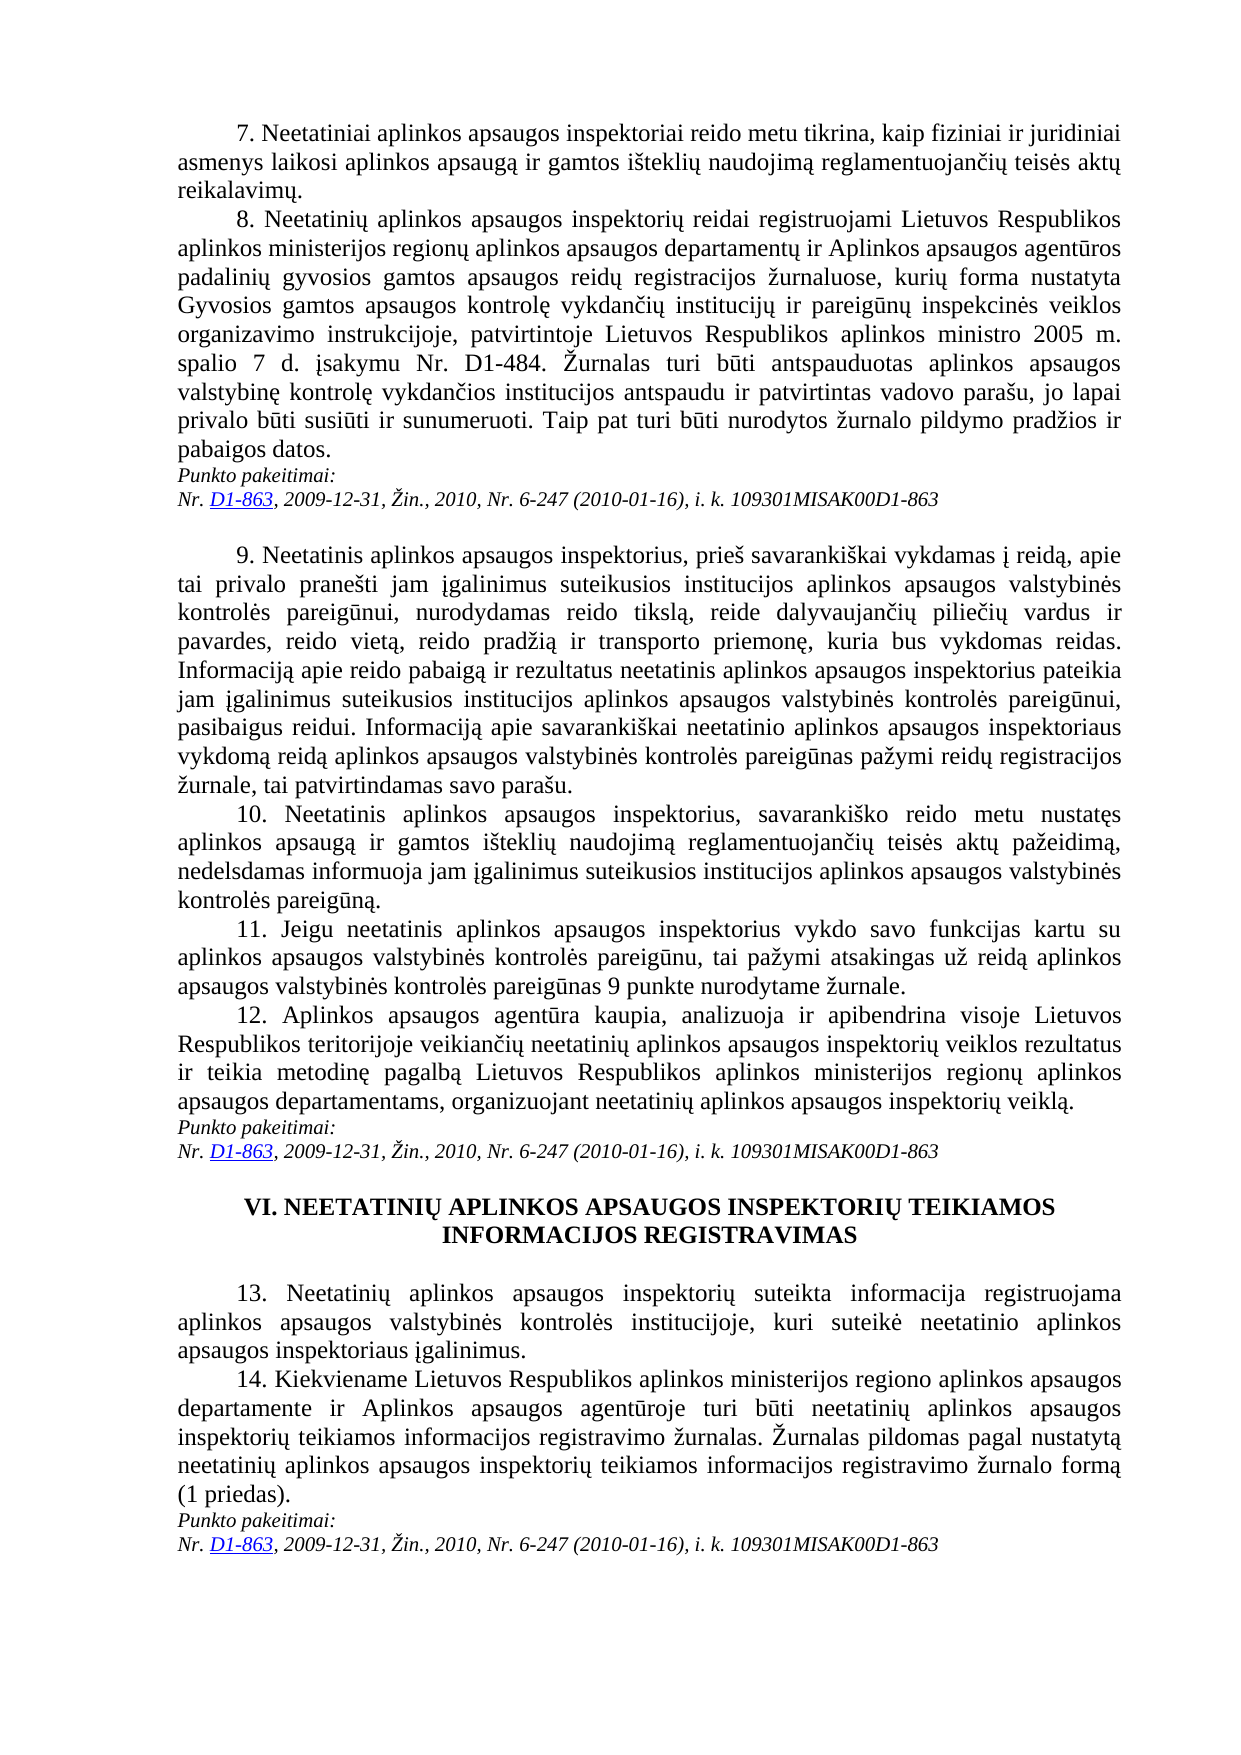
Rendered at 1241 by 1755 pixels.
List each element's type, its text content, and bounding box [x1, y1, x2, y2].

text 12. Aplinkos apsaugos agentūra kaupia, analizuoja ir apibendrina visoje Lietuvos Respublikos teritorijoje veikiančių neetatinių aplinkos apsaugos inspektorių veiklos rezultatus ir teikia metodinę pagalbą Lietuvos Respublikos aplinkos ministerijos regionų aplinkos apsaugos departamentams, organizuojant neetatinių aplinkos apsaugos inspektorių veiklą. [177, 1000, 1122, 1115]
text 7. Neetatiniai aplinkos apsaugos inspektoriai reido metu tikrina, kaip fiziniai ir juridiniai asmenys laikosi aplinkos apsaugą ir gamtos išteklių naudojimą reglamentuojančių teisės aktų reikalavimų. [177, 118, 1122, 204]
text 13. Neetatinių aplinkos apsaugos inspektorių suteikta informacija registruojama aplinkos apsaugos valstybinės kontrolės institucijoje, kuri suteikė neetatinio aplinkos apsaugos inspektoriaus įgalinimus. [177, 1278, 1122, 1364]
text 8. Neetatinių aplinkos apsaugos inspektorių reidai registruojami Lietuvos Respublikos aplinkos ministerijos regionų aplinkos apsaugos departamentų ir Aplinkos apsaugos agentūros padalinių gyvosios gamtos apsaugos reidų registracijos žurnaluose, kurių forma nustatyta Gyvosios gamtos apsaugos kontrolę vykdančių institucijų ir pareigūnų inspekcinės veiklos organizavimo instrukcijoje, patvirtintoje Lietuvos Respublikos aplinkos ministro 2005 m. spalio 7 d. įsakymu Nr. D1-484. Žurnalas turi būti antspauduotas aplinkos apsaugos valstybinę kontrolę vykdančios institucijos antspaudu ir patvirtintas vadovo parašu, jo lapai privalo būti susiūti ir sunumeruoti. Taip pat turi būti nurodytos žurnalo pildymo pradžios ir pabaigos datos. [177, 204, 1122, 463]
text 10. Neetatinis aplinkos apsaugos inspektorius, savarankiško reido metu nustatęs aplinkos apsaugą ir gamtos išteklių naudojimą reglamentuojančių teisės aktų pažeidimą, nedelsdamas informuoja jam įgalinimus suteikusios institucijos aplinkos apsaugos valstybinės kontrolės pareigūną. [177, 799, 1122, 914]
text Nr. D1-863, 2009-12-31, Žin., 2010, Nr. 6-247 (2010-01-16), i. k. 109301MISAK00D1-863 [177, 1139, 1122, 1163]
text VI. NEETATINIŲ APLINKOS APSAUGOS INSPEKTORIŲ TEIKIAMOS INFORMACIJOS REGISTRAVIMAS [177, 1192, 1122, 1249]
text 11. Jeigu neetatinis aplinkos apsaugos inspektorius vykdo savo funkcijas kartu su aplinkos apsaugos valstybinės kontrolės pareigūnu, tai pažymi atsakingas už reidą aplinkos apsaugos valstybinės kontrolės pareigūnas 9 punkte nurodytame žurnale. [177, 914, 1122, 1000]
text Nr. D1-863, 2009-12-31, Žin., 2010, Nr. 6-247 (2010-01-16), i. k. 109301MISAK00D1-863 [177, 487, 1122, 511]
text Punkto pakeitimai: [177, 463, 1122, 487]
text Punkto pakeitimai: [177, 1115, 1122, 1139]
text Punkto pakeitimai: [177, 1508, 1122, 1532]
text 9. Neetatinis aplinkos apsaugos inspektorius, prieš savarankiškai vykdamas į reidą, apie tai privalo pranešti jam įgalinimus suteikusios institucijos aplinkos apsaugos valstybinės kontrolės pareigūnui, nurodydamas reido tikslą, reide dalyvaujančių piliečių vardus ir pavardes, reido vietą, reido pradžią ir transporto priemonę, kuria bus vykdomas reidas. Informaciją apie reido pabaigą ir rezultatus neetatinis aplinkos apsaugos inspektorius pateikia jam įgalinimus suteikusios institucijos aplinkos apsaugos valstybinės kontrolės pareigūnui, pasibaigus reidui. Informaciją apie savarankiškai neetatinio aplinkos apsaugos inspektoriaus vykdomą reidą aplinkos apsaugos valstybinės kontrolės pareigūnas pažymi reidų registracijos žurnale, tai patvirtindamas savo parašu. [177, 540, 1122, 799]
text 14. Kiekviename Lietuvos Respublikos aplinkos ministerijos regiono aplinkos apsaugos departamente ir Aplinkos apsaugos agentūroje turi būti neetatinių aplinkos apsaugos inspektorių teikiamos informacijos registravimo žurnalas. Žurnalas pildomas pagal nustatytą neetatinių aplinkos apsaugos inspektorių teikiamos informacijos registravimo žurnalo formą (1 priedas). [177, 1364, 1122, 1508]
text Nr. D1-863, 2009-12-31, Žin., 2010, Nr. 6-247 (2010-01-16), i. k. 109301MISAK00D1-863 [177, 1532, 1122, 1556]
